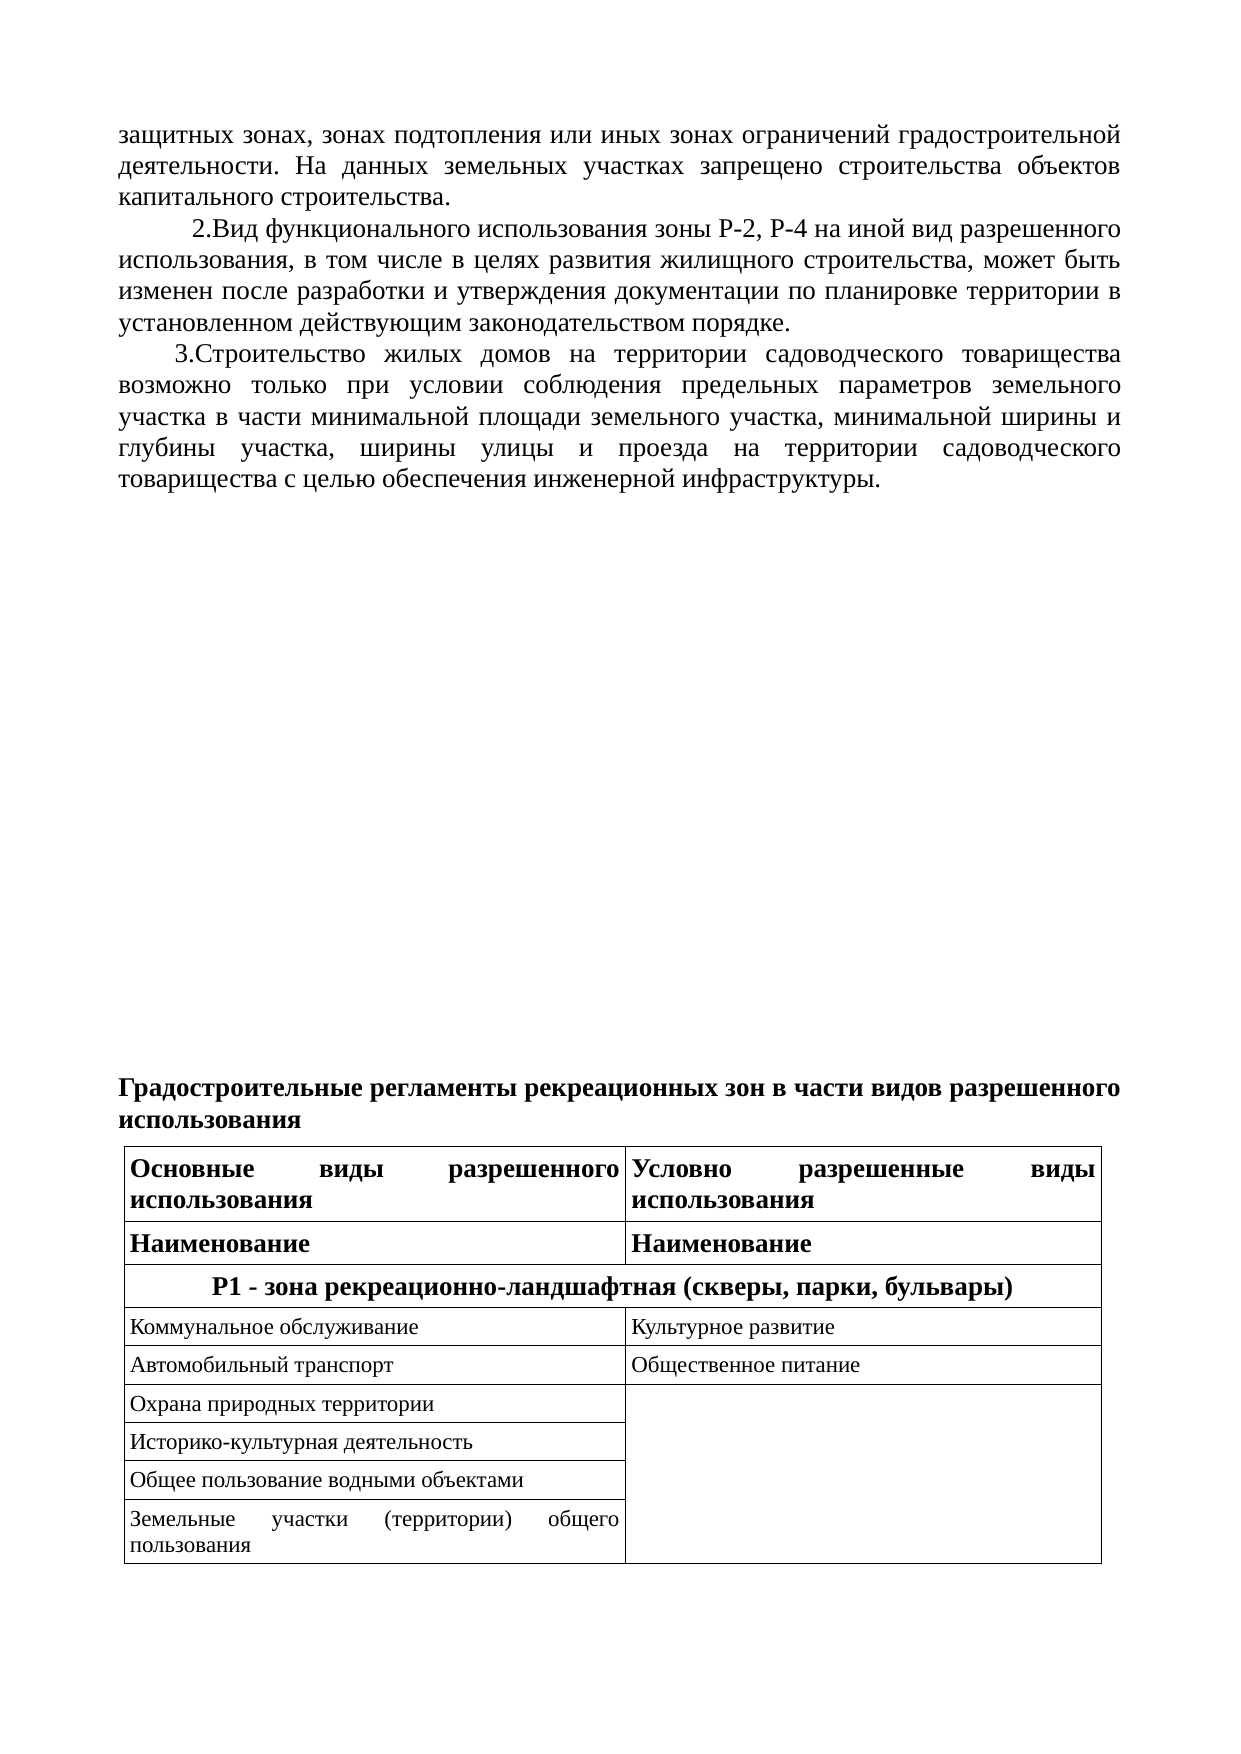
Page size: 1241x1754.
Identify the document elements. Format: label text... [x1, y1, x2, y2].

table_cell Наименование [626, 1222, 1101, 1264]
table_header Основные виды разрешенного использования [125, 1147, 625, 1221]
table_cell Общее пользование водными объектами [125, 1461, 625, 1498]
table_cell Культурное развитие [626, 1308, 1101, 1345]
table_cell [626, 1385, 1101, 1563]
table_cell Автомобильный транспорт [125, 1346, 625, 1383]
table_cell Историко-культурная деятельность [125, 1423, 625, 1460]
table_header Условно разрешенные виды использования [626, 1147, 1101, 1221]
text 3.Строительство жилых домов на территории садоводческого товарищества возможно только при условии соблюдения предельных параметров земельного участка в части минимальной площади земельного участка, минимальной ширины и глубины участка, ширины улицы и проезда на территории садоводческого товарищества с целью обеспечения инженерной инфраструктуры. [118, 337, 1122, 493]
table_cell Охрана природных территории [125, 1385, 625, 1422]
text защитных зонах, зонах подтопления или иных зонах ограничений градостроительной деятельности. На данных земельных участках запрещено строительства объектов капитального строительства. [118, 118, 1122, 212]
text 2.Вид функционального использования зоны Р-2, Р-4 на иной вид разрешенного использования, в том числе в целях развития жилищного строительства, может быть изменен после разработки и утверждения документации по планировке территории в установленном действующим законодательством порядке. [118, 212, 1122, 337]
table_cell Общественное питание [626, 1346, 1101, 1383]
table_cell Р1 - зона рекреационно-ландшафтная (скверы, парки, бульвары) [125, 1265, 1101, 1307]
table_cell Коммунальное обслуживание [125, 1308, 625, 1345]
text Градостроительные регламенты рекреационных зон в части видов разрешенного использования [118, 1072, 1122, 1134]
table_cell Земельные участки (территории) общего пользования [125, 1500, 625, 1563]
table_cell Наименование [125, 1222, 625, 1264]
